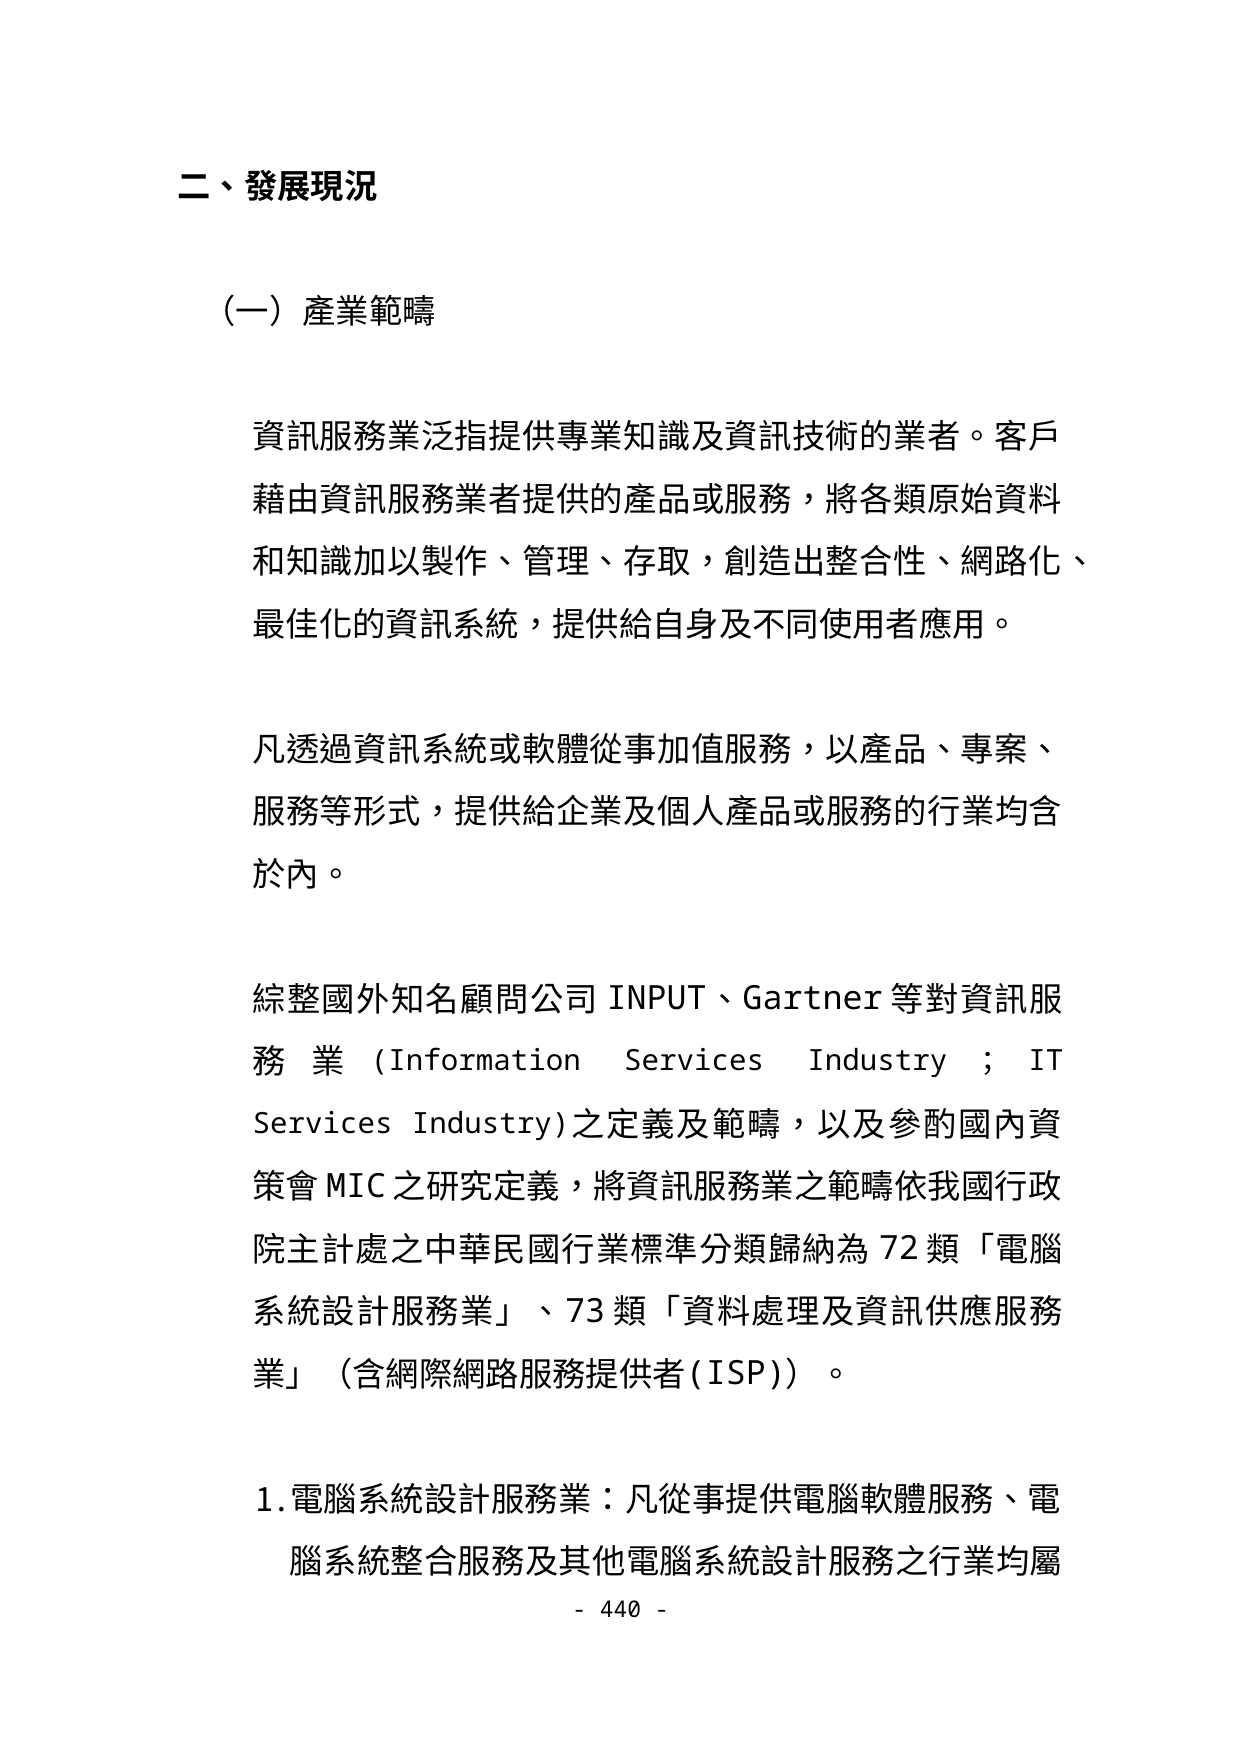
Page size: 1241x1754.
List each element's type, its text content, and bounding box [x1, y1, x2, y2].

text （一）產業範疇 [202, 268, 1063, 330]
text 綜整國外知名顧問公司INPUT、Gartner等對資訊服務業(Information Services Industry；IT Services Industry)之定義及範疇，以及參酌國內資策會MIC之研究定義，將資訊服務業之範疇依我國行政院主計處之中華民國行業標準分類歸納為72類「電腦系統設計服務業」、73類「資料處理及資訊供應服務業」（含網際網路服務提供者(ISP)）。 [252, 955, 1063, 1393]
text 凡透過資訊系統或軟體從事加值服務，以產品、專案、服務等形式，提供給企業及個人產品或服務的行業均含於內。 [252, 705, 1063, 893]
text 二、發展現況 [177, 143, 1063, 205]
text 1.電腦系統設計服務業：凡從事提供電腦軟體服務、電腦系統整合服務及其他電腦系統設計服務之行業均屬 [256, 1455, 1063, 1580]
text 資訊服務業泛指提供專業知識及資訊技術的業者。客戶藉由資訊服務業者提供的產品或服務，將各類原始資料和知識加以製作、管理、存取，創造出整合性、網路化、最佳化的資訊系統，提供給自身及不同使用者應用。 [252, 393, 1063, 643]
